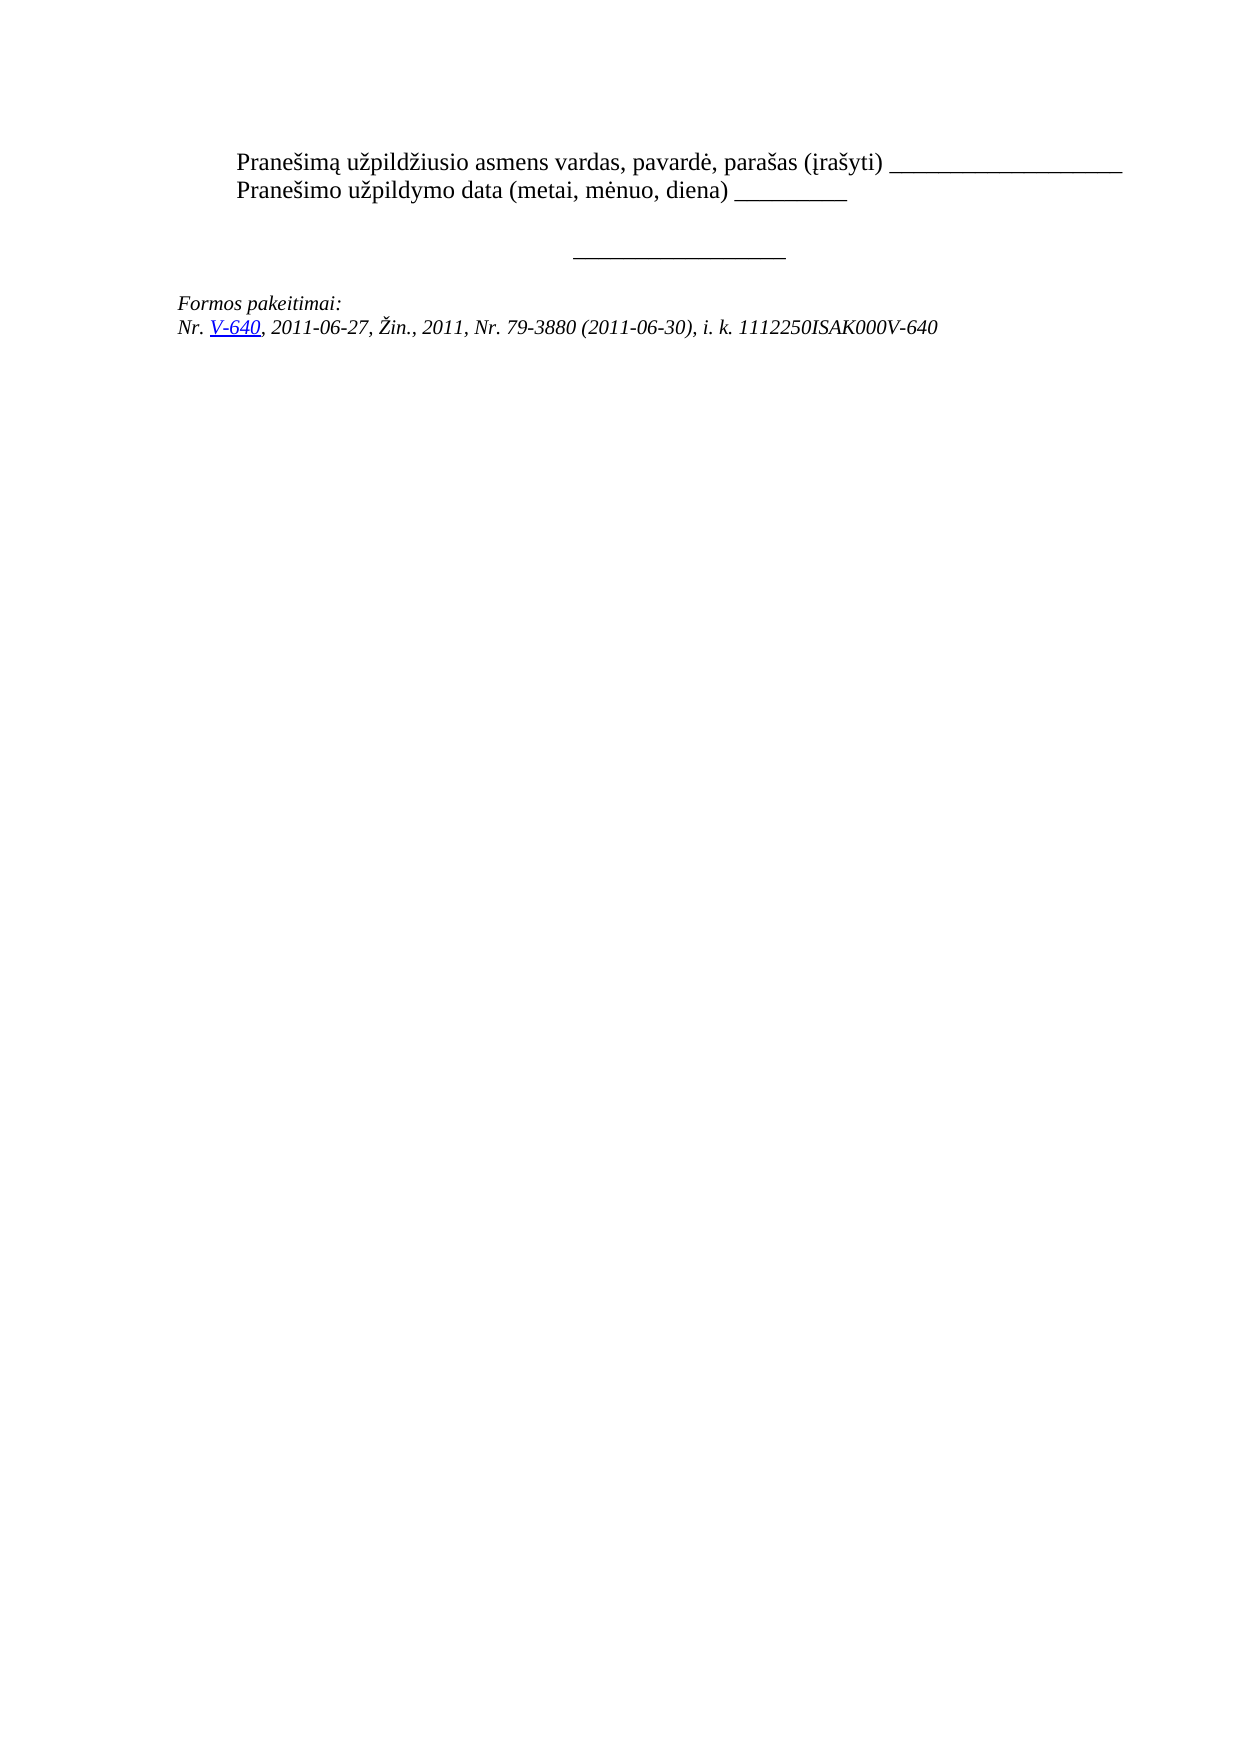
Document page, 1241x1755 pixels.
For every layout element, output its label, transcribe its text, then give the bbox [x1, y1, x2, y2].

text _________________ [177, 233, 1181, 262]
text Formos pakeitimai: [177, 291, 1181, 315]
text Pranešimo užpildymo data (metai, mėnuo, diena) _________ [177, 176, 1181, 204]
text Nr. V-640, 2011-06-27, Žin., 2011, Nr. 79-3880 (2011-06-30), i. k. 1112250ISAK000V-640 [177, 315, 1181, 339]
text Pranešimą užpildžiusio asmens vardas, pavardė, parašas (įrašyti) [177, 147, 1181, 176]
